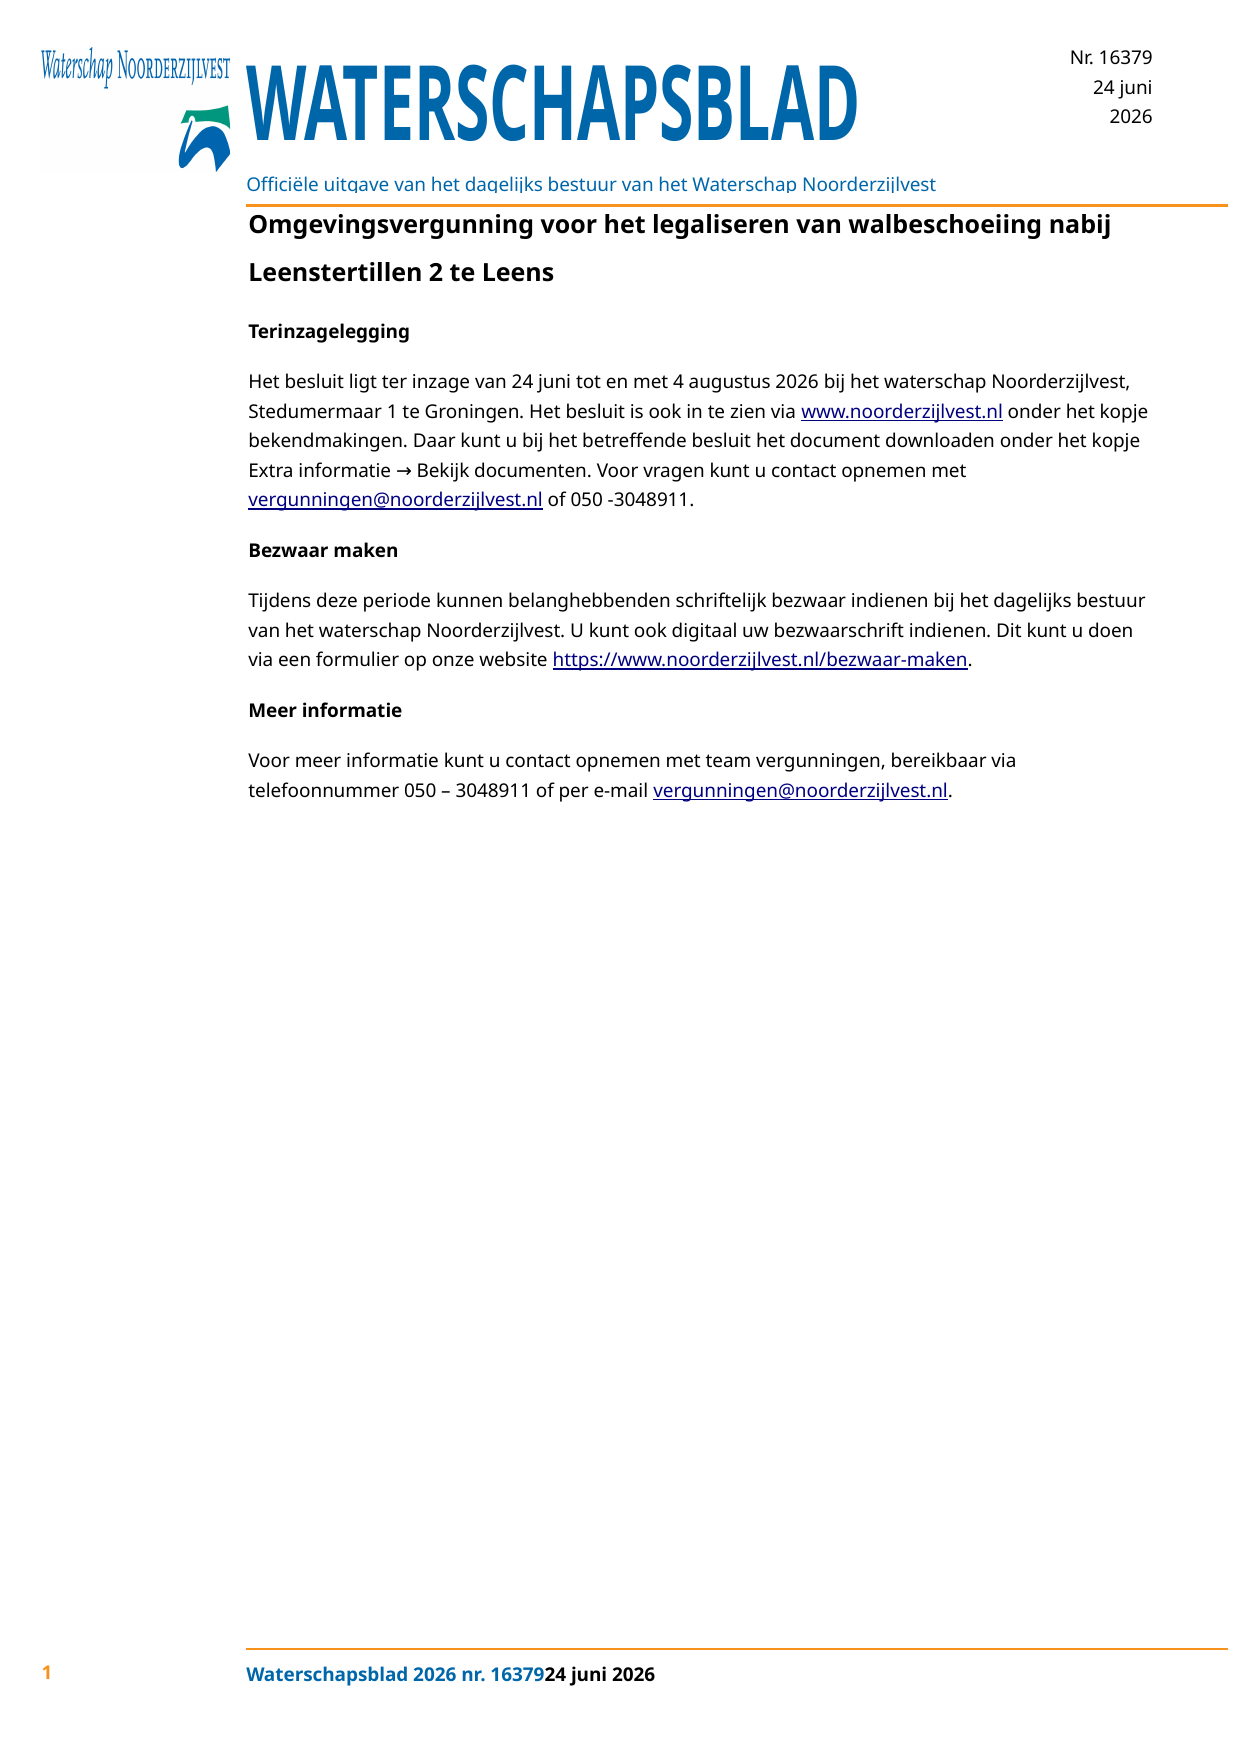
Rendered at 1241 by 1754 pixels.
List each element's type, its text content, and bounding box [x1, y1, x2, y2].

text Omgevingsvergunning voor het legaliseren van walbeschoeiing nabij Leenstertillen 2 te Leens [248, 207, 1152, 288]
picture [41, 47, 231, 172]
text Tijdens deze periode kunnen belanghebbenden schriftelijk bezwaar indienen bij het dagelijks bestuur van het waterschap Noorderzijlvest. U kunt ook digitaal uw bezwaarschrift indienen. Dit kunt u doen via een formulier op onze website https://www.noorderzijlvest.nl/bezwaar-maken. [248, 587, 1152, 672]
text Bezwaar maken [248, 537, 1152, 563]
text Meer informatie [248, 697, 1152, 723]
text Het besluit ligt ter inzage van 24 juni tot en met 4 augustus 2026 bij het waterschap Noorderzijlvest, Stedumermaar 1 te Groningen. Het besluit is ook in te zien via www.noorderzijlvest.nl onder het kopje bekendmakingen. Daar kunt u bij het betreffende besluit het document downloaden onder het kopje Extra informatie → Bekijk documenten. Voor vragen kunt u contact opnemen met vergunningen@noorderzijlvest.nl of 050 -3048911. [248, 368, 1152, 512]
text Voor meer informatie kunt u contact opnemen met team vergunningen, bereikbaar via telefoonnummer 050 – 3048911 of per e-mail vergunningen@noorderzijlvest.nl. [248, 747, 1152, 803]
text Terinzagelegging [248, 318, 1152, 344]
